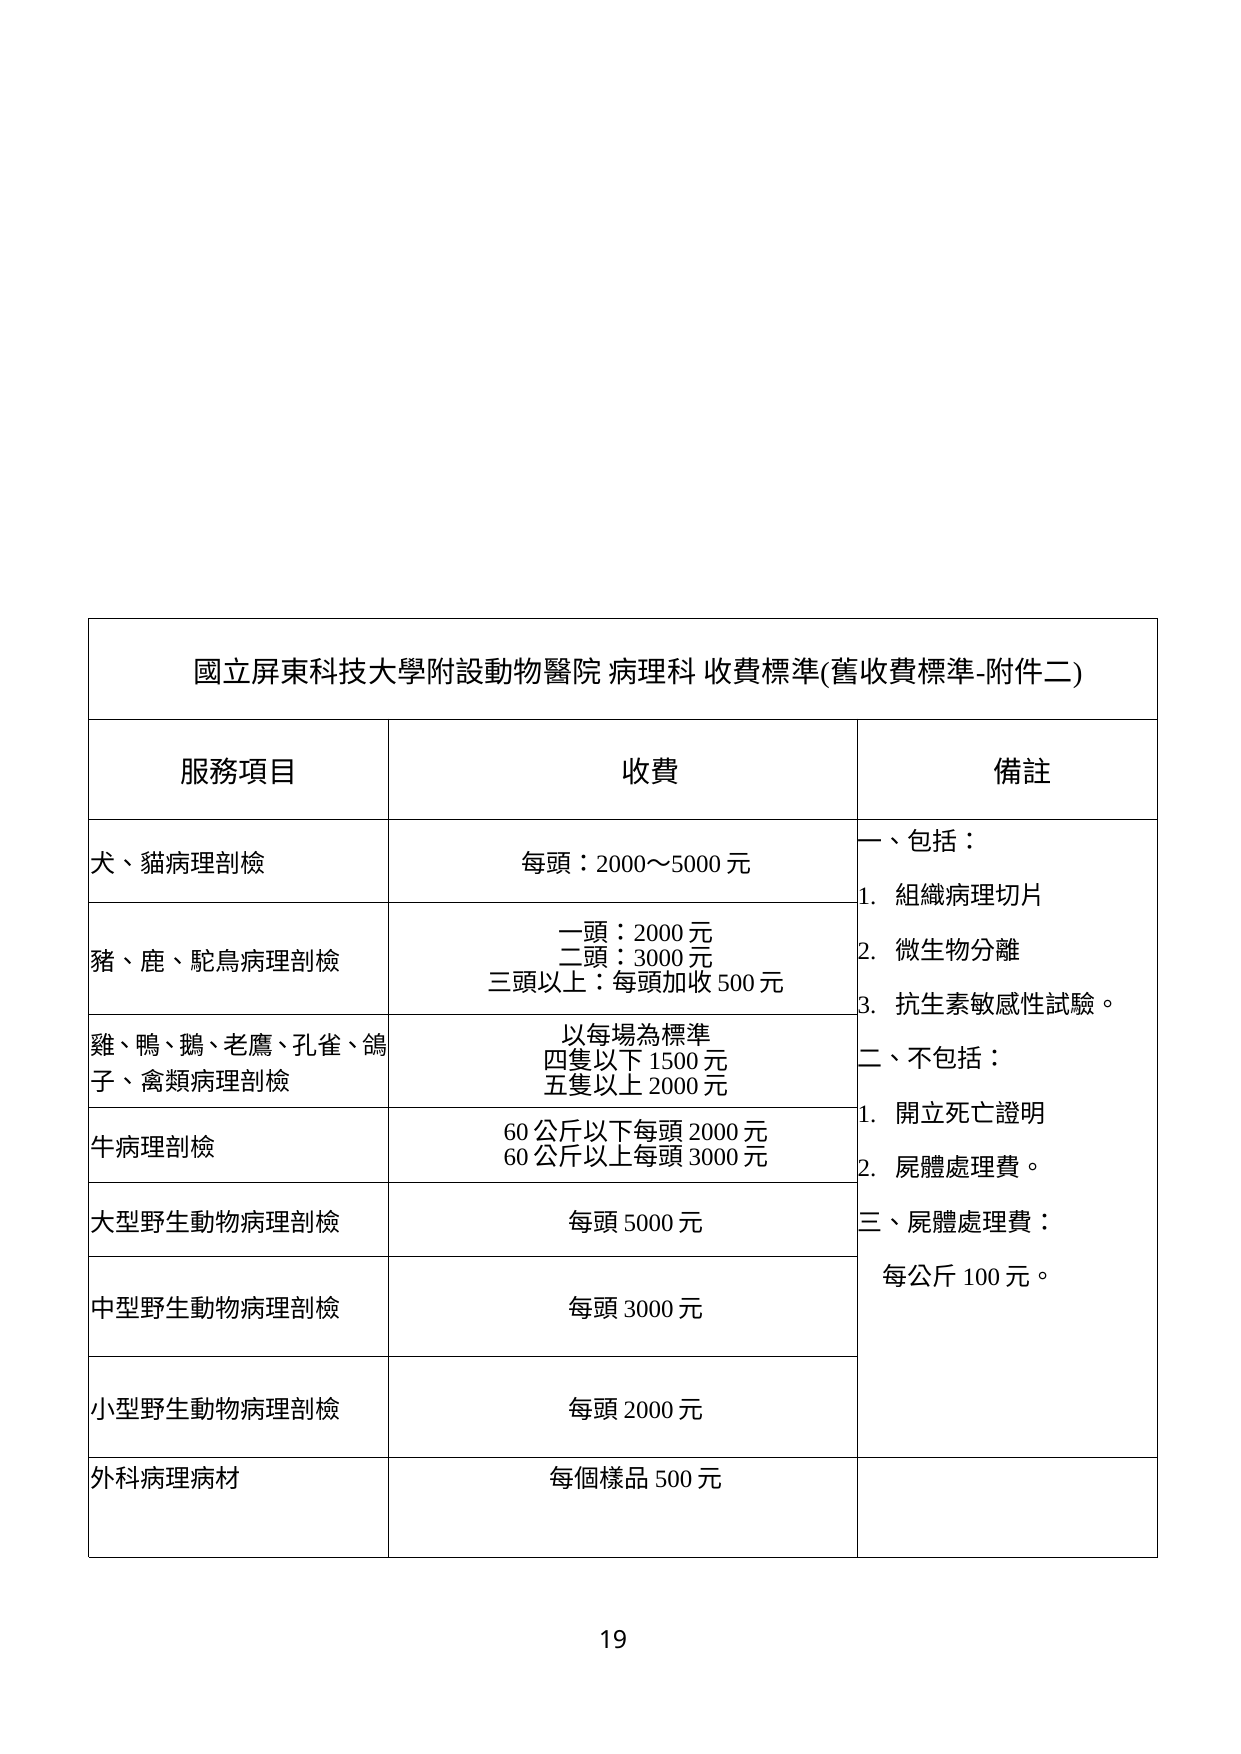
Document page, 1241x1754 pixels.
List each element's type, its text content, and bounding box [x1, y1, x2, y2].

table_cell 每頭3000元 [389, 1257, 857, 1356]
table_cell 收費 [389, 720, 857, 819]
table_cell 以每場為標準 四隻以下1500元 五隻以上2000元 [389, 1015, 857, 1107]
table_cell 服務項目 [89, 720, 388, 819]
table_cell 牛病理剖檢 [89, 1108, 388, 1182]
table_cell 60公斤以下每頭2000元 60公斤以上每頭3000元 [389, 1108, 857, 1182]
table_cell 小型野生動物病理剖檢 [89, 1357, 388, 1456]
table_cell 每頭：2000～5000元 [389, 820, 857, 902]
table_cell 一頭：2000元 二頭：3000元 三頭以上：每頭加收500元 [389, 903, 857, 1014]
table_cell 雞、鴨、鵝、老鷹、孔雀、鴿子、禽類病理剖檢 [89, 1015, 388, 1107]
table_cell 豬、鹿、駝鳥病理剖檢 [89, 903, 388, 1014]
table_header 國立屏東科技大學附設動物醫院 病理科 收費標準(舊收費標準-附件二) [89, 619, 1157, 718]
table_cell 大型野生動物病理剖檢 [89, 1183, 388, 1256]
table_cell 一、包括： 組織病理切片 微生物分離 抗生素敏感性試驗。 二、不包括： 開立死亡證明 屍體處理費。 三、屍體處理費： 每公斤100元。 [858, 820, 1157, 1456]
table_cell 備註 [858, 720, 1157, 819]
table_cell 中型野生動物病理剖檢 [89, 1257, 388, 1356]
table_cell 外科病理病材 [89, 1458, 388, 1557]
table_cell 每頭2000元 [389, 1357, 857, 1456]
table_cell 每個樣品500元 [389, 1458, 857, 1557]
table_cell 每頭5000元 [389, 1183, 857, 1256]
table_cell 犬、貓病理剖檢 [89, 820, 388, 902]
table_cell [858, 1458, 1157, 1557]
